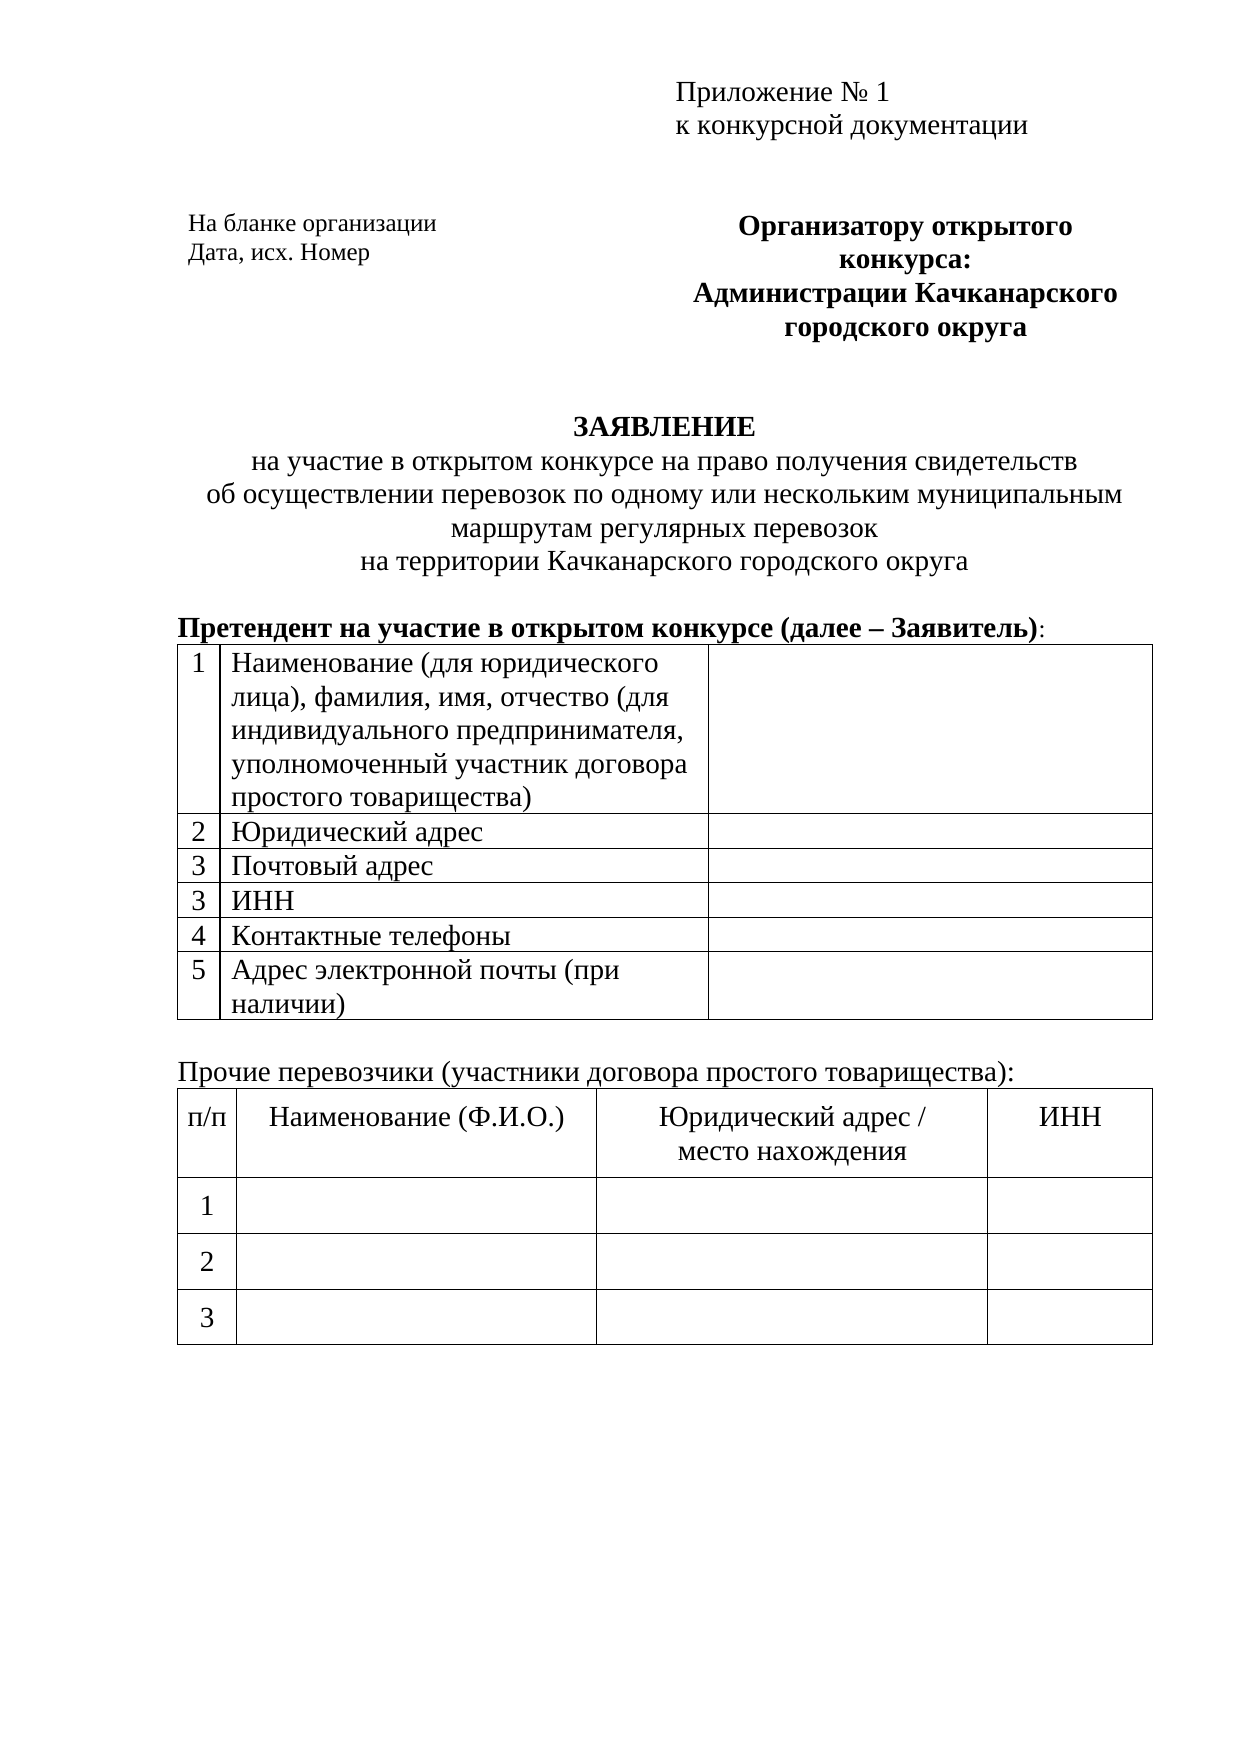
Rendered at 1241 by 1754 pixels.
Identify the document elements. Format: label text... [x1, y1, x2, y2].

table_header Юридический адрес / место нахождения [597, 1089, 987, 1177]
table_cell [597, 1234, 987, 1288]
text на территории Качканарского городского округа [177, 543, 1152, 577]
text Претендент на участие в открытом конкурсе (далее – Заявитель): [177, 611, 1152, 644]
text Прочие перевозчики (участники договора простого товарищества): [177, 1054, 1152, 1087]
table_header [709, 645, 1152, 813]
table_cell ИНН [221, 883, 708, 917]
table_cell 3 [178, 849, 219, 882]
table_cell [988, 1290, 1152, 1344]
table_header На бланке организации Дата, исх. Номер [177, 208, 659, 342]
table_cell [597, 1178, 987, 1233]
table_cell [709, 814, 1152, 847]
table_cell [237, 1290, 596, 1344]
table_cell [237, 1178, 596, 1233]
text об осуществлении перевозок по одному или нескольким муниципальным маршрутам регулярных перевозок [177, 476, 1152, 543]
table_cell 5 [178, 952, 219, 1019]
table_cell Адрес электронной почты (при наличии) [221, 952, 708, 1019]
table_header Приложение № 1 к конкурсной документации [664, 74, 1150, 141]
table_cell 3 [178, 883, 219, 917]
text ЗАЯВЛЕНИЕ [177, 409, 1152, 443]
table_cell [597, 1290, 987, 1344]
table_cell [709, 918, 1152, 951]
table_cell Контактные телефоны [221, 918, 708, 951]
table_cell [709, 883, 1152, 917]
table_cell [709, 849, 1152, 882]
text на участие в открытом конкурсе на право получения свидетельств [177, 443, 1152, 476]
table_cell Юридический адрес [221, 814, 708, 847]
table_cell Почтовый адрес [221, 849, 708, 882]
table_cell [988, 1234, 1152, 1288]
table_cell [988, 1178, 1152, 1233]
table_header [175, 74, 664, 141]
table_cell 2 [178, 1234, 236, 1288]
table_cell 3 [178, 1290, 236, 1344]
table_header Наименование (для юридического лица), фамилия, имя, отчество (для индивидуального предпринимателя, уполномоченный участник договора простого товарищества) [221, 645, 708, 813]
table_cell 2 [178, 814, 219, 847]
table_header Наименование (Ф.И.О.) [237, 1089, 596, 1177]
table_header ИНН [988, 1089, 1152, 1177]
table_header 1 [178, 645, 219, 813]
table_header п/п [178, 1089, 236, 1177]
table_header Организатору открытого конкурса: Администрации Качканарского городского округа [659, 208, 1152, 342]
table_cell [237, 1234, 596, 1288]
table_cell 1 [178, 1178, 236, 1233]
table_cell [709, 952, 1152, 1019]
table_cell 4 [178, 918, 219, 951]
